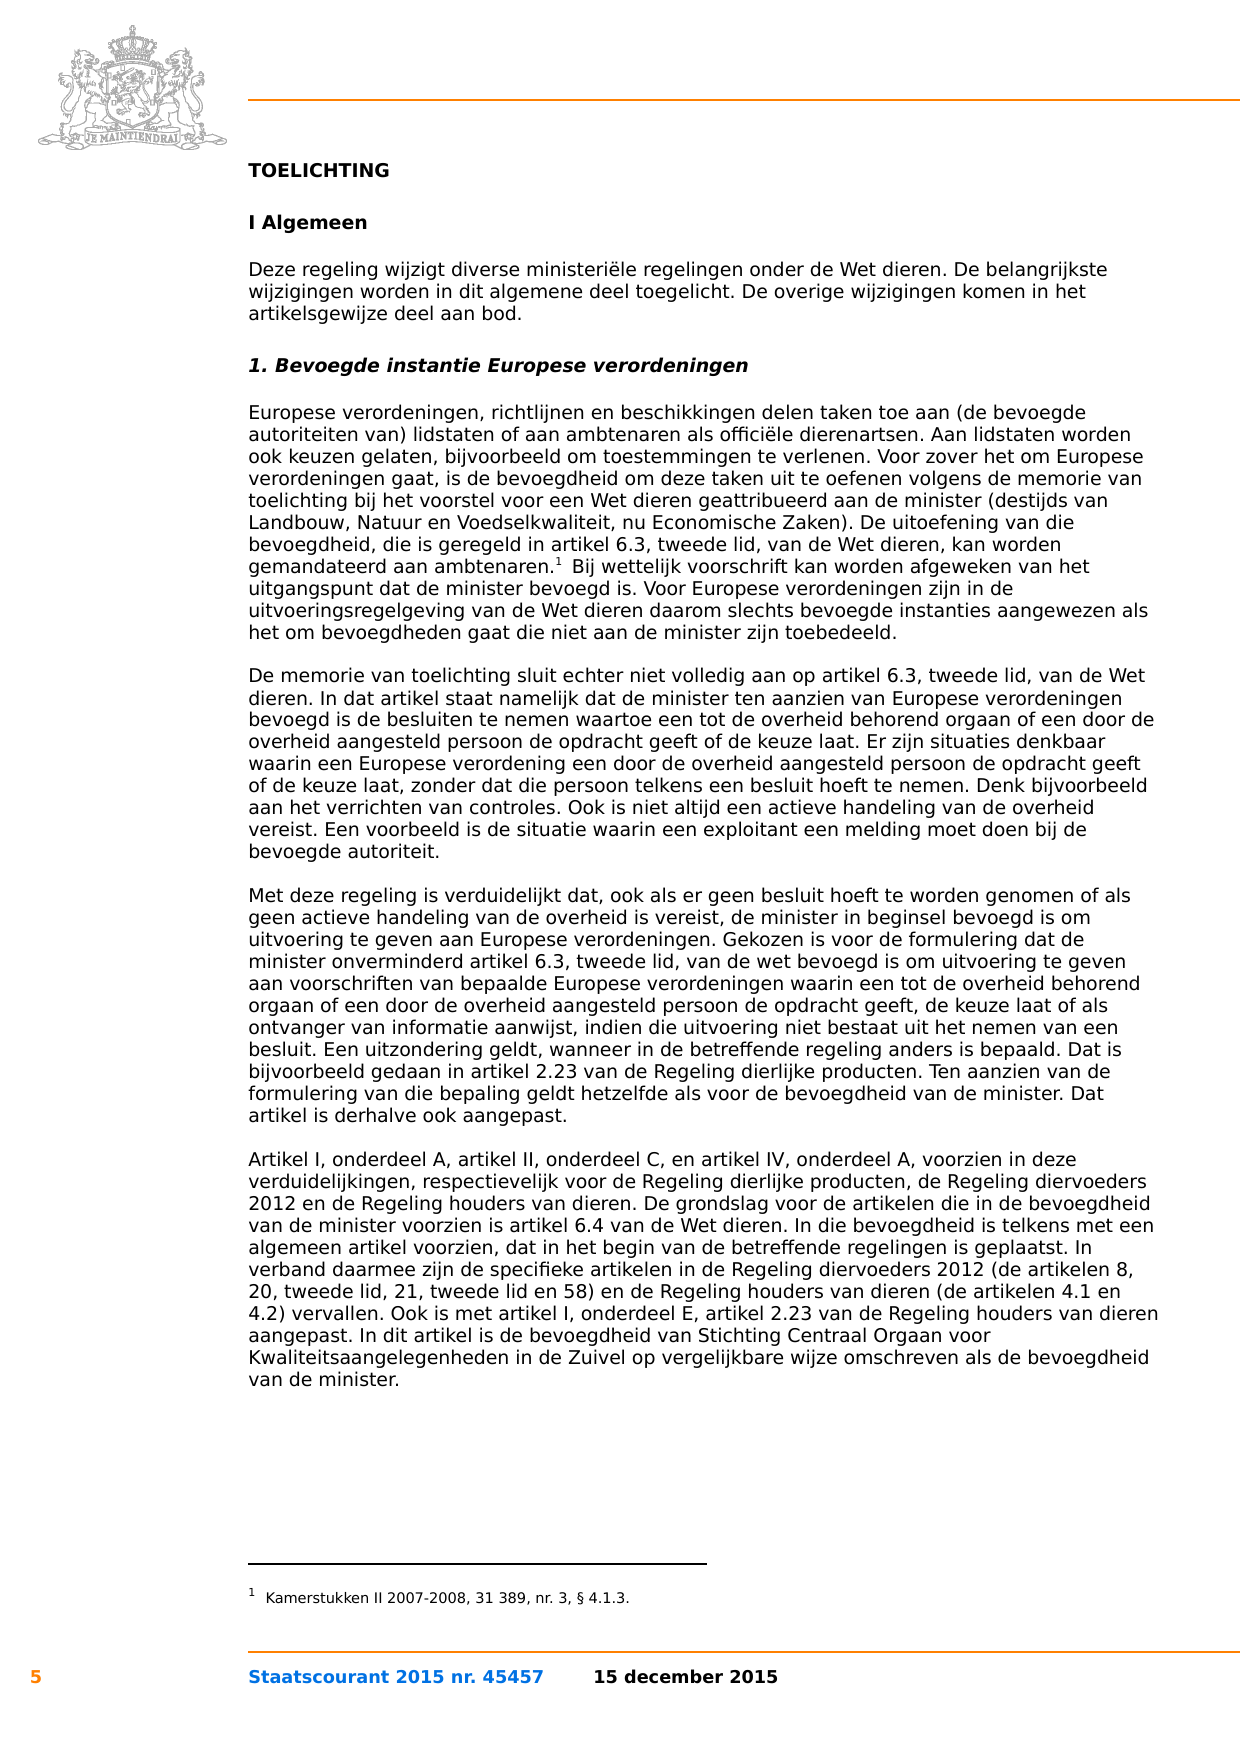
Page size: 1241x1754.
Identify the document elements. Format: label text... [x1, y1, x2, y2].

text Artikel I, onderdeel A, artikel II, onderdeel C, en artikel IV, onderdeel A, voorzien in deze verduidelijkingen, respectievelijk voor de Regeling dierlijke producten, de Regeling diervoeders 2012 en de Regeling houders van dieren. De grondslag voor de artikelen die in de bevoegdheid van de minister voorzien is artikel 6.4 van de Wet dieren. In die bevoegdheid is telkens met een algemeen artikel voorzien, dat in het begin van de betreffende regelingen is geplaatst. In verband daarmee zijn de specifieke artikelen in de Regeling diervoeders 2012 (de artikelen 8, 20, tweede lid, 21, tweede lid en 58) en de Regeling houders van dieren (de artikelen 4.1 en 4.2) vervallen. Ook is met artikel I, onderdeel E, artikel 2.23 van de Regeling houders van dieren aangepast. In dit artikel is de bevoegdheid van Stichting Centraal Orgaan voor Kwaliteitsaangelegenheden in de Zuivel op vergelijkbare wijze omschreven als de bevoegdheid van de minister. [248, 1149, 1163, 1391]
subtitle 1. Bevoegde instantie Europese verordeningen [248, 355, 1163, 377]
subtitle I Algemeen [248, 212, 1163, 234]
text De memorie van toelichting sluit echter niet volledig aan op artikel 6.3, tweede lid, van de Wet dieren. In dat artikel staat namelijk dat de minister ten aanzien van Europese verordeningen bevoegd is de besluiten te nemen waartoe een tot de overheid behorend orgaan of een door de overheid aangesteld persoon de opdracht geeft of de keuze laat. Er zijn situaties denkbaar waarin een Europese verordening een door de overheid aangesteld persoon de opdracht geeft of de keuze laat, zonder dat die persoon telkens een besluit hoeft te nemen. Denk bijvoorbeeld aan het verrichten van controles. Ook is niet altijd een actieve handeling van de overheid vereist. Een voorbeeld is de situatie waarin een exploitant een melding moet doen bij de bevoegde autoriteit. [248, 665, 1163, 863]
text Kamerstukken II 2007-2008, 31 389, nr. 3, § 4.1.3. [248, 1586, 1163, 1608]
text Deze regeling wijzigt diverse ministeriële regelingen onder de Wet dieren. De belangrijkste wijzigingen worden in dit algemene deel toegelicht. De overige wijzigingen komen in het artikelsgewijze deel aan bod. [248, 259, 1163, 325]
subtitle TOELICHTING [248, 160, 1163, 182]
text Europese verordeningen, richtlijnen en beschikkingen delen taken toe aan (de bevoegde autoriteiten van) lidstaten of aan ambtenaren als officiële dierenartsen. Aan lidstaten worden ook keuzen gelaten, bijvoorbeeld om toestemmingen te verlenen. Voor zover het om Europese verordeningen gaat, is de bevoegdheid om deze taken uit te oefenen volgens de memorie van toelichting bij het voorstel voor een Wet dieren geattribueerd aan de minister (destijds van Landbouw, Natuur en Voedselkwaliteit, nu Economische Zaken). De uitoefening van die bevoegdheid, die is geregeld in artikel 6.3, tweede lid, van de Wet dieren, kan worden gemandateerd aan ambtenaren. Bij wettelijk voorschrift kan worden afgeweken van het uitgangspunt dat de minister bevoegd is. Voor Europese verordeningen zijn in de uitvoeringsregelgeving van de Wet dieren daarom slechts bevoegde instanties aangewezen als het om bevoegdheden gaat die niet aan de minister zijn toebedeeld. [248, 402, 1163, 643]
text Met deze regeling is verduidelijkt dat, ook als er geen besluit hoeft te worden genomen of als geen actieve handeling van de overheid is vereist, de minister in beginsel bevoegd is om uitvoering te geven aan Europese verordeningen. Gekozen is voor de formulering dat de minister onverminderd artikel 6.3, tweede lid, van de wet bevoegd is om uitvoering te geven aan voorschriften van bepaalde Europese verordeningen waarin een tot de overheid behorend orgaan of een door de overheid aangesteld persoon de opdracht geeft, de keuze laat of als ontvanger van informatie aanwijst, indien die uitvoering niet bestaat uit het nemen van een besluit. Een uitzondering geldt, wanneer in de betreffende regeling anders is bepaald. Dat is bijvoorbeeld gedaan in artikel 2.23 van de Regeling dierlijke producten. Ten aanzien van de formulering van die bepaling geldt hetzelfde als voor de bevoegdheid van de minister. Dat artikel is derhalve ook aangepast. [248, 885, 1163, 1127]
picture [38, 25, 227, 150]
